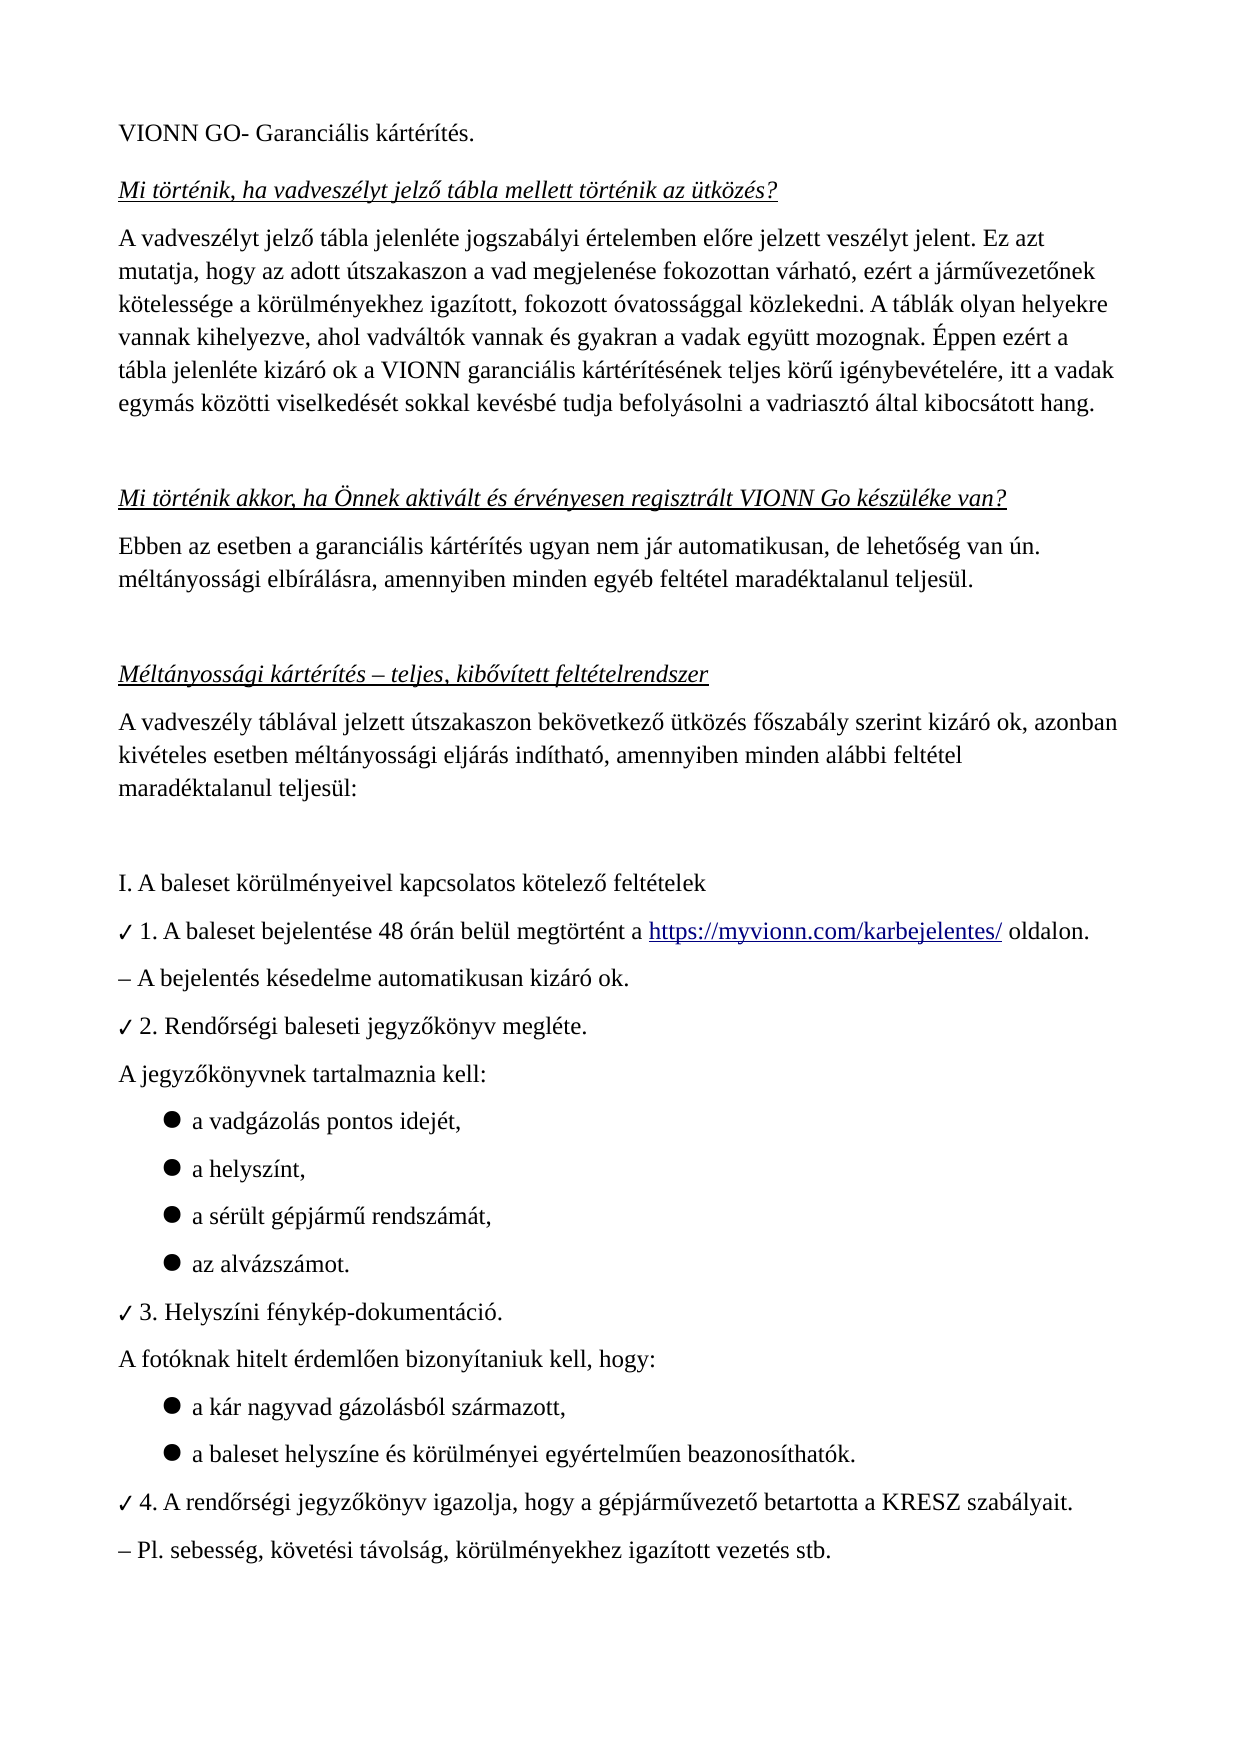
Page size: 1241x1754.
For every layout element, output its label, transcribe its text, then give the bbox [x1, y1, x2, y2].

list a sérült gépjármű rendszámát, [162, 1201, 1122, 1230]
list a kár nagyvad gázolásból származott, [162, 1392, 1122, 1421]
text Mi történik, ha vadveszélyt jelző tábla mellett történik az ütközés? [118, 176, 1122, 204]
text – A bejelentés késedelme automatikusan kizáró ok. [118, 963, 1122, 992]
text A vadveszély táblával jelzett útszakaszon bekövetkező ütközés főszabály szerint kizáró ok, azonban kivételes esetben méltányossági eljárás indítható, amennyiben minden alábbi feltétel maradéktalanul teljesül: [118, 707, 1122, 802]
text ✔ 2. Rendőrségi baleseti jegyzőkönyv megléte. [118, 1011, 1122, 1040]
text A jegyzőkönyvnek tartalmaznia kell: [118, 1059, 1122, 1087]
list a baleset helyszíne és körülményei egyértelműen beazonosíthatók. [162, 1439, 1122, 1468]
text Mi történik akkor, ha Önnek aktivált és érvényesen regisztrált VIONN Go készüléke van? [118, 483, 1122, 512]
list az alvázszámot. [162, 1249, 1122, 1278]
text Méltányossági kártérítés – teljes, kibővített feltételrendszer [118, 659, 1122, 688]
text – Pl. sebesség, követési távolság, körülményekhez igazított vezetés stb. [118, 1535, 1122, 1563]
text ✔ 3. Helyszíni fénykép-dokumentáció. [118, 1297, 1122, 1325]
text I. A baleset körülményeivel kapcsolatos kötelező feltételek [118, 868, 1122, 897]
text Ebben az esetben a garanciális kártérítés ugyan nem jár automatikusan, de lehetőség van ún. méltányossági elbírálásra, amennyiben minden egyéb feltétel maradéktalanul teljesül. [118, 531, 1122, 593]
text ✔ 4. A rendőrségi jegyzőkönyv igazolja, hogy a gépjárművezető betartotta a KRESZ szabályait. [118, 1487, 1122, 1516]
text A fotóknak hitelt érdemlően bizonyítaniuk kell, hogy: [118, 1344, 1122, 1373]
text A vadveszélyt jelző tábla jelenléte jogszabályi értelemben előre jelzett veszélyt jelent. Ez azt mutatja, hogy az adott útszakaszon a vad megjelenése fokozottan várható, ezért a járművezetőnek kötelessége a körülményekhez igazított, fokozott óvatossággal közlekedni. A táblák olyan helyekre vannak kihelyezve, ahol vadváltók vannak és gyakran a vadak együtt mozognak. Éppen ezért a tábla jelenléte kizáró ok a VIONN garanciális kártérítésének teljes körű igénybevételére, itt a vadak egymás közötti viselkedését sokkal kevésbé tudja befolyásolni a vadriasztó által kibocsátott hang. [118, 223, 1122, 417]
text ✔ 1. A baleset bejelentése 48 órán belül megtörtént a https://myvionn.com/karbejelentes/ oldalon. [118, 916, 1122, 944]
text VIONN GO- Garanciális kártérítés. [118, 118, 1122, 147]
list a helyszínt, [162, 1154, 1122, 1183]
list a vadgázolás pontos idejét, [162, 1106, 1122, 1135]
